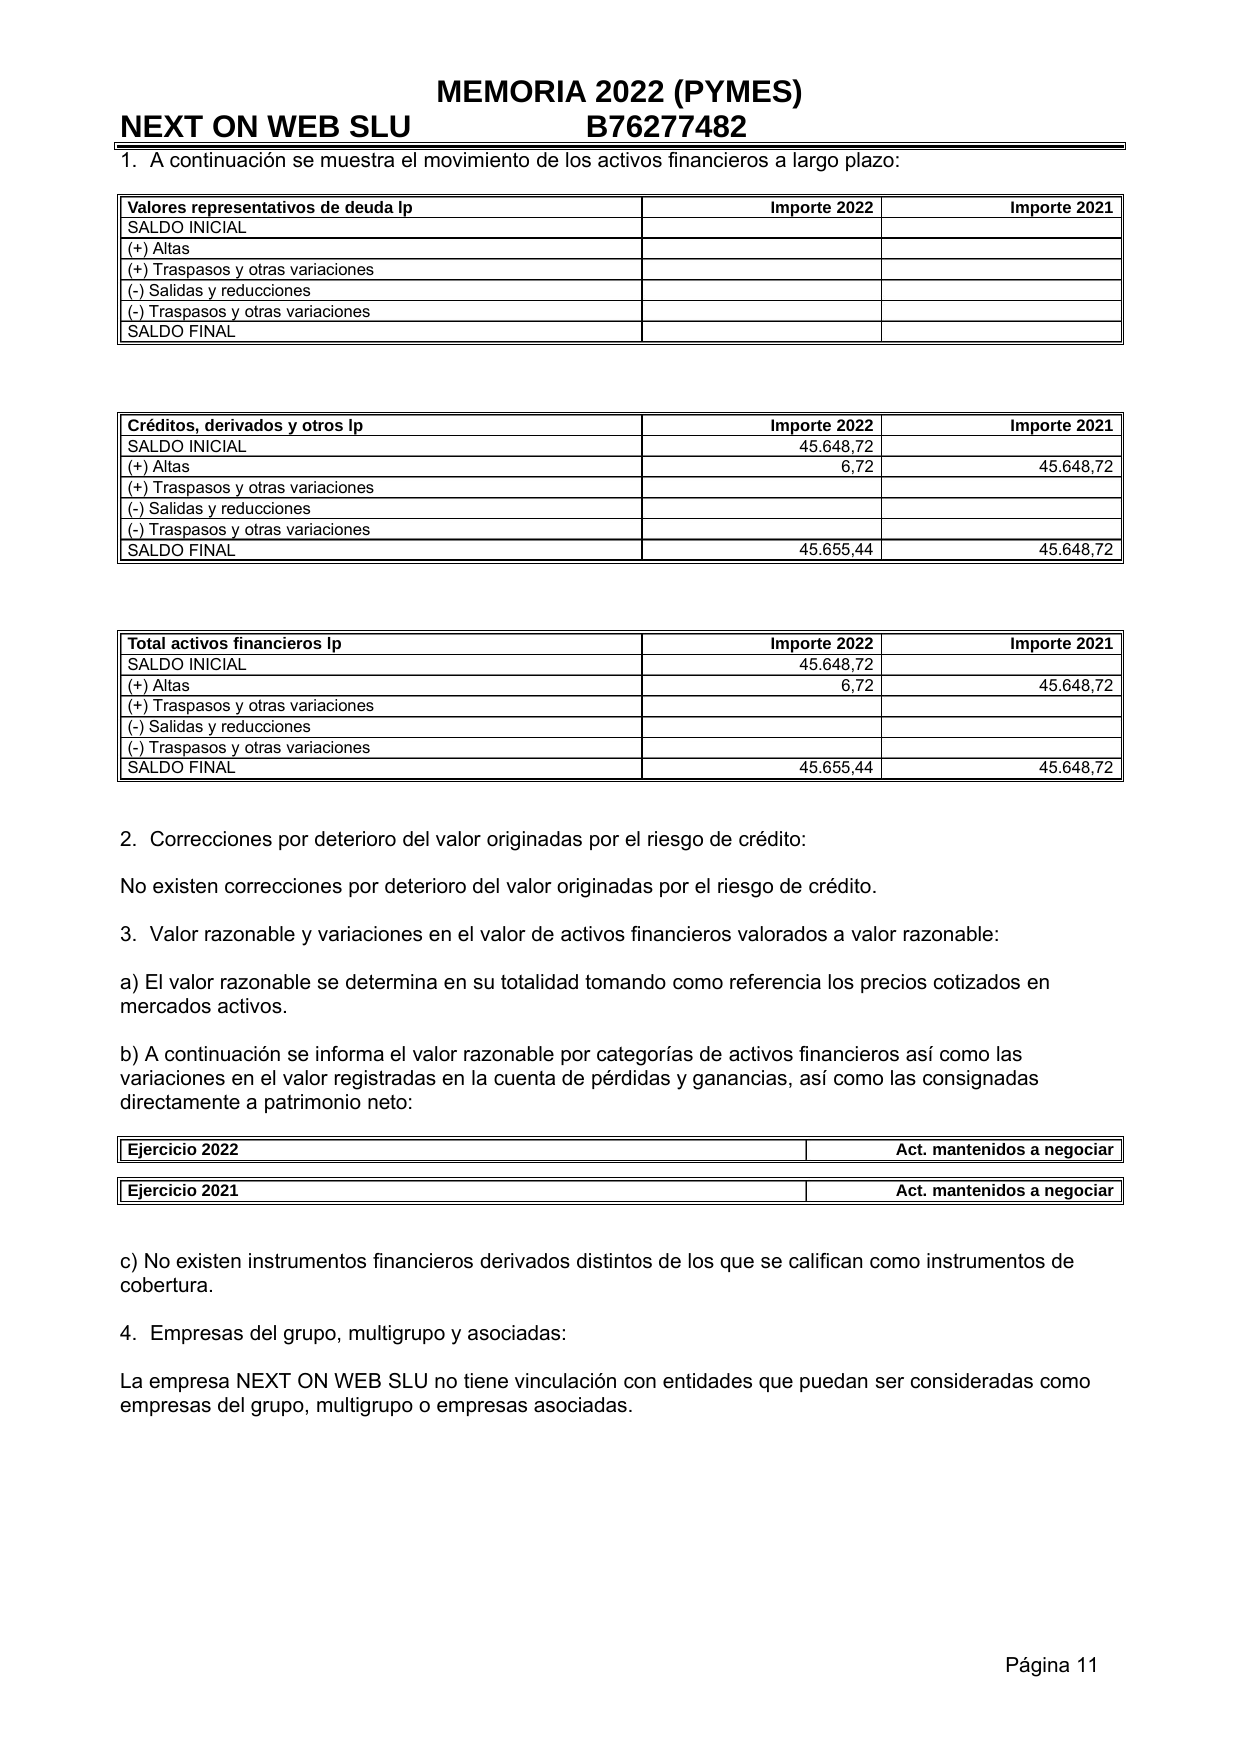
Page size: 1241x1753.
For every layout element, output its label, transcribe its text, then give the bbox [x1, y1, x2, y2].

text mercados activos. [120, 995, 1073, 1018]
text 2 [120, 827, 131, 851]
text empresas del grupo, multigrupo o empresas asociadas. [120, 1394, 1114, 1417]
text Total activos financieros lp [127, 634, 367, 653]
text (-) Salidas y reducciones [127, 718, 399, 736]
text SALDO INICIAL [127, 219, 399, 237]
picture [115, 143, 1125, 149]
text 45.648,72 [1039, 458, 1139, 476]
picture [118, 1178, 1123, 1204]
text c) No existen instrumentos financieros derivados distintos de los que se califican como instrumentos de [120, 1250, 1097, 1273]
text SALDO FINAL [127, 323, 399, 342]
text variaciones en el valor registradas en la cuenta de pérdidas y ganancias, así como las consignadas [120, 1067, 1062, 1090]
text 45.655,44 [799, 759, 899, 777]
text a) El valor razonable se determina en su totalidad tomando como referencia los precios cotizados en [120, 971, 1073, 994]
text (-) Traspasos y otras variaciones [127, 302, 399, 321]
text Act. mantenidos a negociar [896, 1140, 1138, 1159]
text 45.648,72 [1039, 541, 1139, 559]
text Importe 2022 [770, 634, 899, 653]
picture [118, 195, 1123, 344]
text 4. Empresas del grupo, multigrupo y asociadas: [120, 1322, 591, 1345]
text (-) Traspasos y otras variaciones [127, 738, 399, 757]
text No existen correcciones por deterioro del valor originadas por el riesgo de crédito. [120, 875, 1023, 898]
text SALDO FINAL [127, 541, 399, 560]
text MEMORIA 2022 (PYMES) [436, 74, 829, 109]
text directamente a patrimonio neto: [120, 1091, 1062, 1114]
text . Correcciones por deterioro del valor originadas por el riesgo de crédito: [131, 827, 1023, 851]
text Importe 2021 [1010, 198, 1138, 217]
text (+) Traspasos y otras variaciones [127, 478, 399, 497]
text (+) Altas [127, 239, 399, 258]
text b) A continuación se informa el valor razonable por categorías de activos financieros así como las [120, 1043, 1062, 1066]
text SALDO INICIAL [127, 655, 367, 674]
picture [118, 1137, 1123, 1162]
text 45.648,72 [799, 437, 899, 456]
text Ejercicio 2022 [127, 1140, 263, 1159]
text Act. mantenidos a negociar [896, 1182, 1138, 1200]
text SALDO INICIAL [127, 437, 388, 456]
text Importe 2022 [770, 416, 899, 435]
text (-) Salidas y reducciones [127, 281, 399, 300]
text Créditos, derivados y otros lp [127, 416, 388, 435]
text Importe 2021 [1010, 416, 1138, 435]
picture [118, 631, 1123, 781]
text 45.655,44 [799, 541, 899, 559]
text La empresa NEXT ON WEB SLU no tiene vinculación con entidades que puedan ser consideradas como [120, 1370, 1114, 1393]
text B76277482 [586, 110, 829, 145]
text 6,72 [841, 458, 899, 477]
text (+) Traspasos y otras variaciones [127, 697, 399, 716]
text (+) Traspasos y otras variaciones [127, 260, 399, 279]
text (+) Altas [127, 458, 388, 477]
text Importe 2021 [1010, 634, 1138, 653]
text Página 11 [1005, 1654, 1124, 1677]
text 45.648,72 [1039, 676, 1139, 695]
text Importe 2022 [770, 198, 898, 217]
text 45.648,72 [799, 655, 899, 674]
text 6,72 [841, 676, 899, 695]
text 1. A continuación se muestra el movimiento de los activos financieros a largo plazo: [120, 149, 924, 172]
text (-) Traspasos y otras variaciones [127, 520, 399, 539]
text (+) Altas [127, 676, 367, 695]
text Ejercicio 2021 [127, 1182, 263, 1200]
text Valores representativos de deuda lp [127, 198, 439, 217]
text 45.648,72 [1039, 759, 1139, 777]
picture [118, 413, 1123, 563]
text . Valor razonable y variaciones en el valor de activos financieros valorados a valor razonable: [157, 923, 1023, 946]
text 3 [120, 923, 157, 946]
text cobertura. [120, 1274, 1097, 1297]
text SALDO FINAL [127, 759, 399, 778]
text NEXT ON WEB SLU [120, 110, 436, 145]
text (-) Salidas y reducciones [127, 499, 399, 518]
